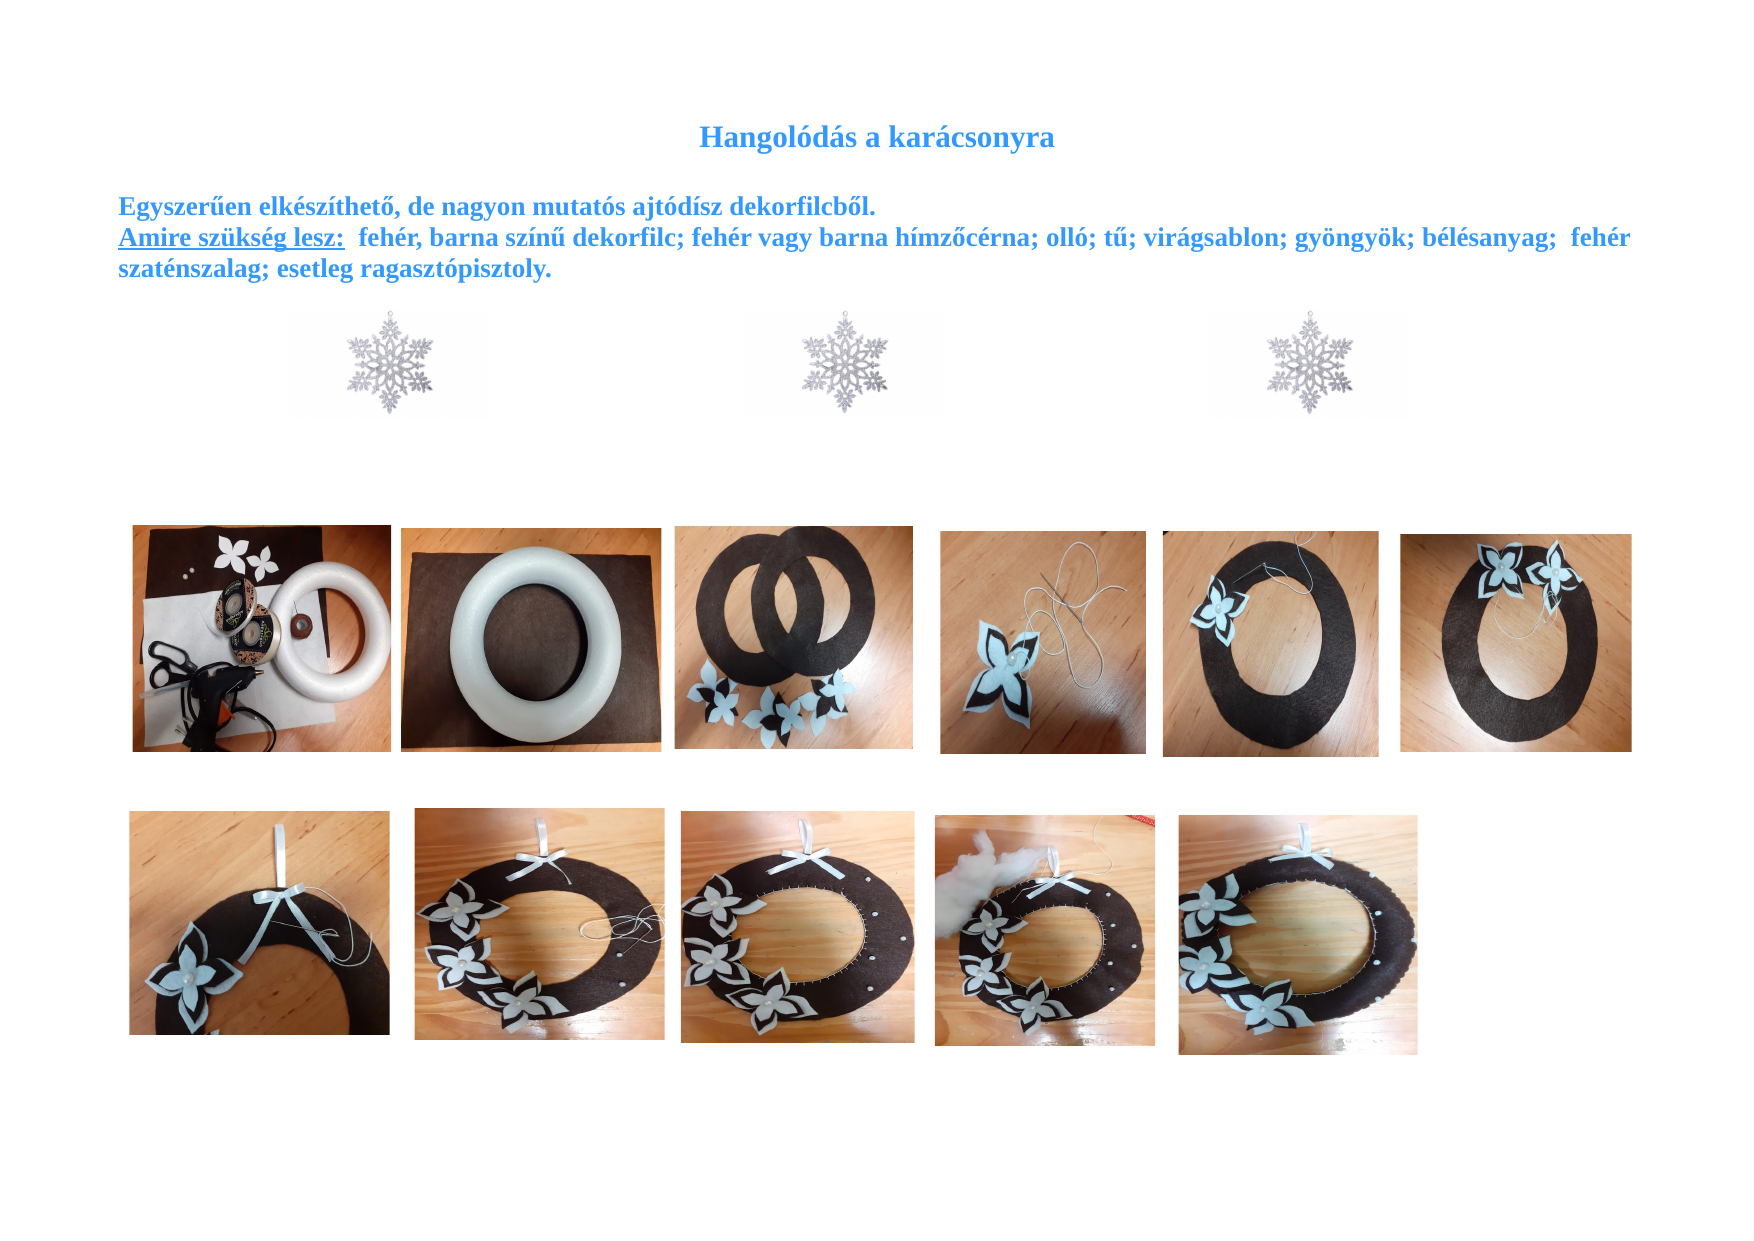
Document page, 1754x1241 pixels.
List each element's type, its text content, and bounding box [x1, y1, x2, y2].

text Egyszerűen elkészíthető, de nagyon mutatós ajtódísz dekorfilcből. [118, 190, 1636, 221]
text Amire szükség lesz: fehér, barna színű dekorfilc; fehér vagy barna hímzőcérna; olló; tű; virágsablon; gyöngyök; bélésanyag; fehér szaténszalag; esetleg ragasztópisztoly. [118, 221, 1636, 283]
text Hangolódás a karácsonyra [118, 118, 1636, 154]
